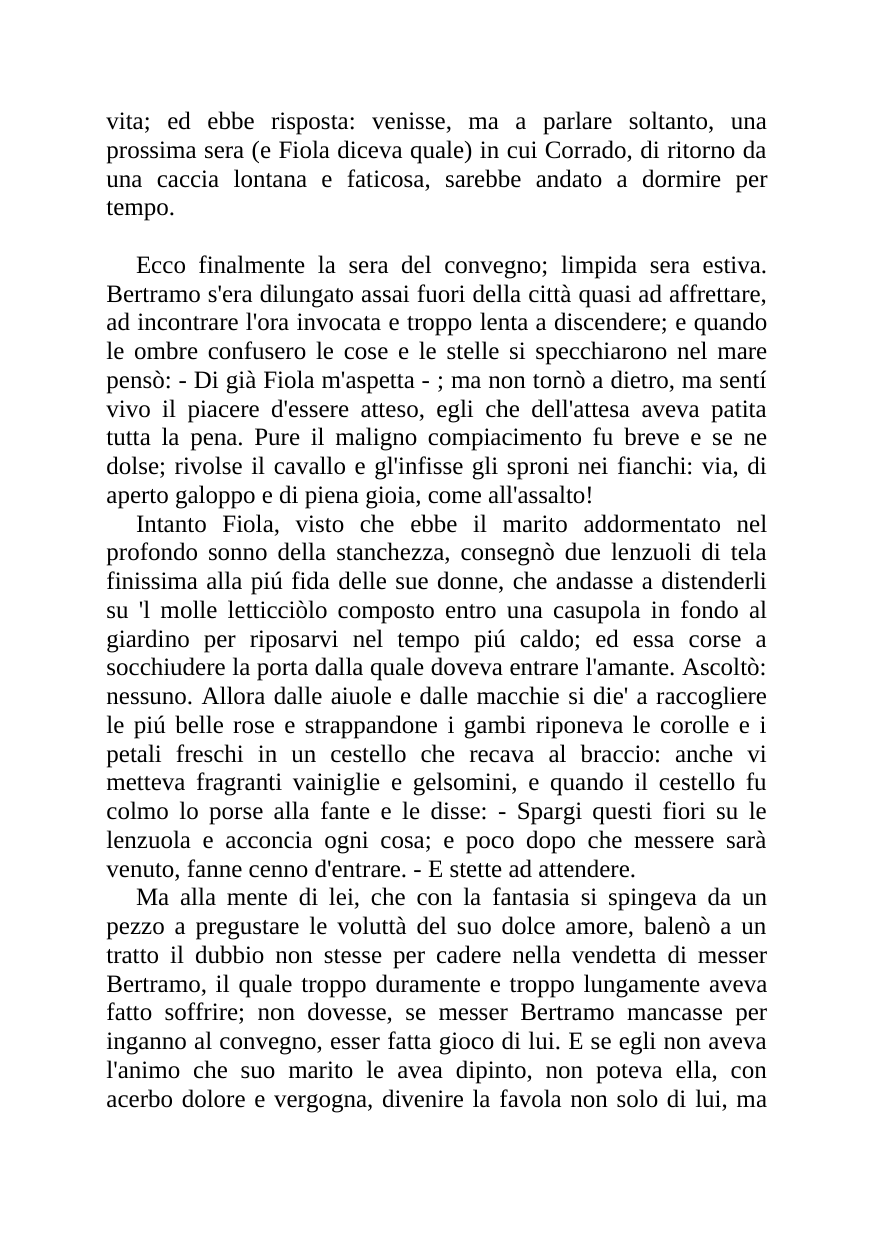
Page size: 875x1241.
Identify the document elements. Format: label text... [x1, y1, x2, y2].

text Ecco finalmente la sera del convegno; limpida sera estiva. Bertramo s'era dilungato assai fuori della città quasi ad affrettare, ad incontrare l'ora invocata e troppo lenta a discendere; e quando le ombre confusero le cose e le stelle si specchiarono nel mare pensò: - Di già Fiola m'aspetta - ; ma non tornò a dietro, ma sentí vivo il piacere d'essere atteso, egli che dell'attesa aveva patita tutta la pena. Pure il maligno compiacimento fu breve e se ne dolse; rivolse il cavallo e gl'infisse gli sproni nei fianchi: via, di aperto galoppo e di piena gioia, come all'assalto! [106, 250, 768, 509]
text vita; ed ebbe risposta: venisse, ma a parlare soltanto, una prossima sera (e Fiola diceva quale) in cui Corrado, di ritorno da una caccia lontana e faticosa, sarebbe andato a dormire per tempo. [106, 106, 768, 221]
text Ma alla mente di lei, che con la fantasia si spingeva da un pezzo a pregustare le voluttà del suo dolce amore, balenò a un tratto il dubbio non stesse per cadere nella vendetta di messer Bertramo, il quale troppo duramente e troppo lungamente aveva fatto soffrire; non dovesse, se messer Bertramo mancasse per inganno al convegno, esser fatta gioco di lui. E se egli non aveva l'animo che suo marito le avea dipinto, non poteva ella, con acerbo dolore e vergogna, divenire la favola non solo di lui, ma [106, 882, 768, 1112]
text Intanto Fiola, visto che ebbe il marito addormentato nel profondo sonno della stanchezza, consegnò due lenzuoli di tela finissima alla piú fida delle sue donne, che andasse a distenderli su 'l molle letticciòlo composto entro una casupola in fondo al giardino per riposarvi nel tempo piú caldo; ed essa corse a socchiudere la porta dalla quale doveva entrare l'amante. Ascoltò: nessuno. Allora dalle aiuole e dalle macchie si die' a raccogliere le piú belle rose e strappandone i gambi riponeva le corolle e i petali freschi in un cestello che recava al braccio: anche vi metteva fragranti vainiglie e gelsomini, e quando il cestello fu colmo lo porse alla fante e le disse: - Spargi questi fiori su le lenzuola e acconcia ogni cosa; e poco dopo che messere sarà venuto, fanne cenno d'entrare. - E stette ad attendere. [106, 509, 768, 882]
